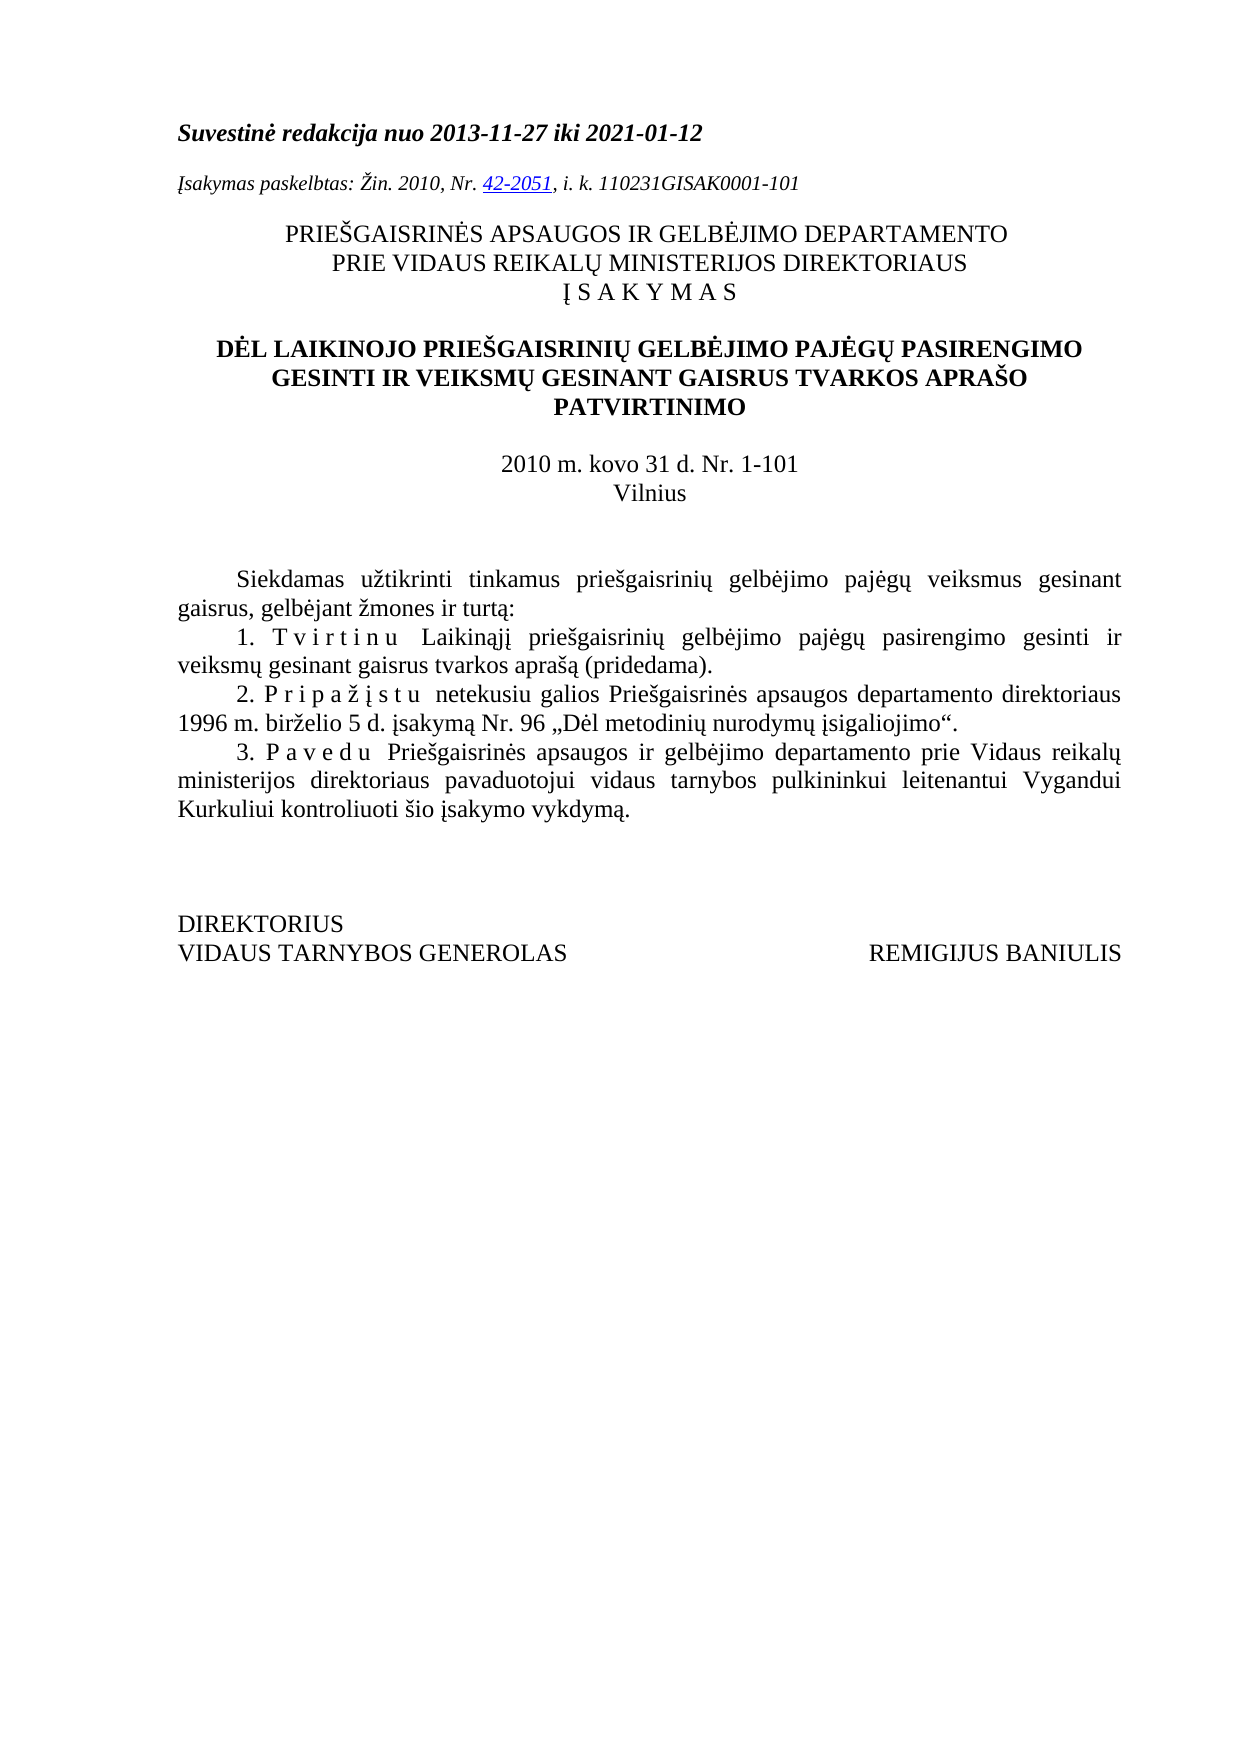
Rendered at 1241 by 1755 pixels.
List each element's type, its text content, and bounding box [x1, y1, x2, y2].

text ĮSAKYMAS [177, 277, 1122, 305]
text vidaus tarnybos generolas Remigijus Baniulis [177, 938, 1122, 967]
text Įsakymas paskelbtas: Žin. 2010, Nr. 42-2051, i. k. 110231GISAK0001-101 [177, 171, 1122, 195]
text Suvestinė redakcija nuo 2013-11-27 iki 2021-01-12 [177, 118, 1122, 147]
text Siekdamas užtikrinti tinkamus priešgaisrinių gelbėjimo pajėgų veiksmus gesinant gaisrus, gelbėjant žmones ir turtą: [177, 564, 1122, 622]
text DĖL LAIKINOJO PRIEŠGAISRINIŲ GELBĖJIMO PAJĖGŲ PASIRENGIMO GESINTI IR VEIKSMŲ GESINANT GAISRUS TVARKOS APRAŠO PATVIRTINIMO [177, 334, 1122, 420]
text Direktorius [177, 909, 1122, 938]
text 3. Pavedu Priešgaisrinės apsaugos ir gelbėjimo departamento prie Vidaus reikalų ministerijos direktoriaus pavaduotojui vidaus tarnybos pulkininkui leitenantui Vygandui Kurkuliui kontroliuoti šio įsakymo vykdymą. [177, 737, 1122, 823]
text PRIEŠGAISRINĖS APSAUGOS IR GELBĖJIMO DEPARTAMENTO [177, 219, 1122, 248]
text 2. Pripažįstu netekusiu galios Priešgaisrinės apsaugos departamento direktoriaus 1996 m. birželio 5 d. įsakymą Nr. 96 „Dėl metodinių nurodymų įsigaliojimo“. [177, 679, 1122, 737]
text Vilnius [177, 478, 1122, 507]
text 2010 m. kovo 31 d. Nr. 1-101 [177, 449, 1122, 478]
text PRIE VIDAUS REIKALŲ MINISTERIJOS DIREKTORIAUS [177, 248, 1122, 277]
text 1. Tvirtinu Laikinąjį priešgaisrinių gelbėjimo pajėgų pasirengimo gesinti ir veiksmų gesinant gaisrus tvarkos aprašą (pridedama). [177, 622, 1122, 679]
